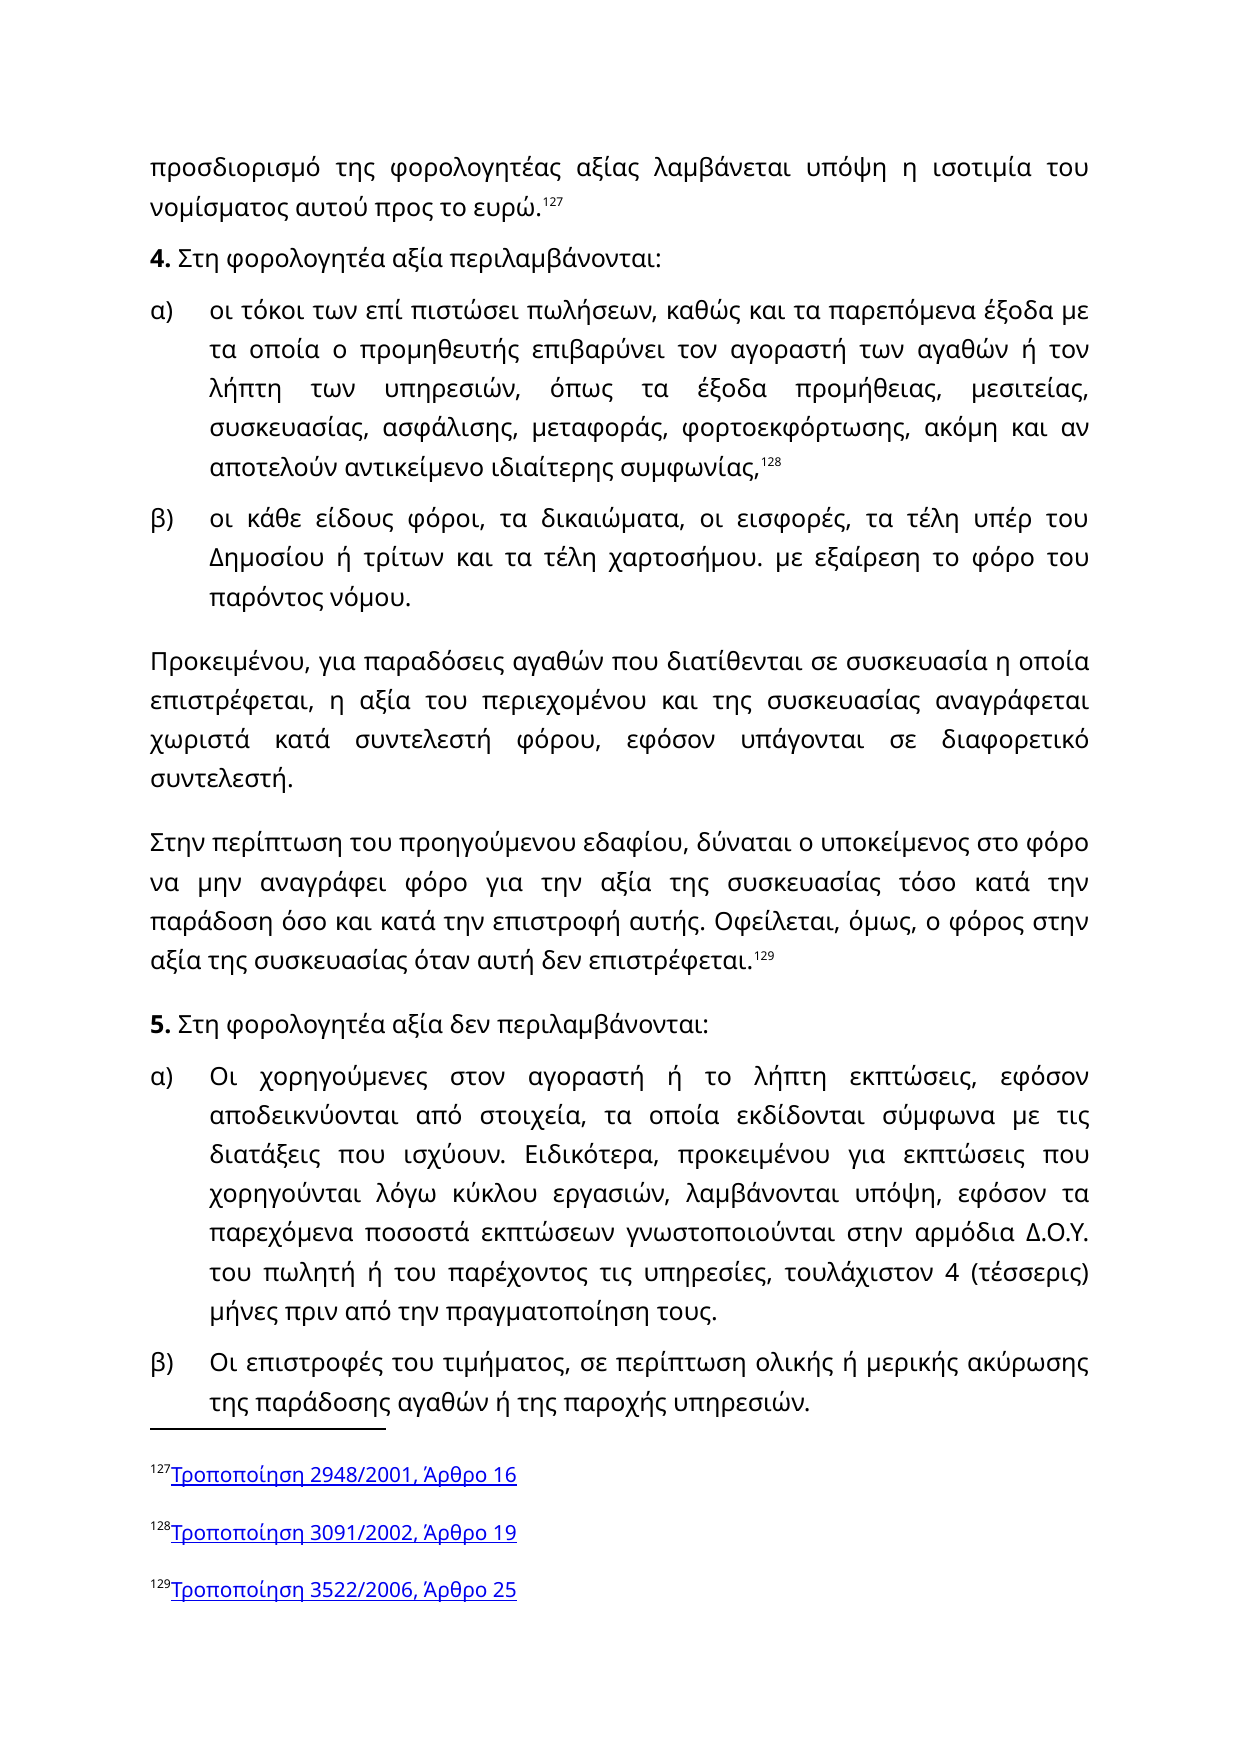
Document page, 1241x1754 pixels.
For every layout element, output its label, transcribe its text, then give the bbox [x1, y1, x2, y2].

list β) Οι επιστροφές του τιμήματος, σε περίπτωση ολικής ή μερικής ακύρωσης της παράδοσης αγαθών ή της παροχής υπηρεσιών. [150, 1345, 1090, 1418]
text 4. Στη φορολογητέα αξία περιλαμβάνονται: [150, 241, 1090, 275]
text Τροποποίηση 3522/2006, Άρθρο 25 [150, 1576, 1090, 1604]
list α) οι τόκοι των επί πιστώσει πωλήσεων, καθώς και τα παρεπόμενα έξοδα με τα οποία ο προμηθευτής επιβαρύνει τον αγοραστή των αγαθών ή τον λήπτη των υπηρεσιών, όπως τα έξοδα προμήθειας, μεσιτείας, συσκευασίας, ασφάλισης, μεταφοράς, φορτοεκφόρτωσης, ακόμη και αν αποτελούν αντικείμενο ιδιαίτερης συμφωνίας, [150, 292, 1090, 483]
text Τροποποίηση 3091/2002, Άρθρο 19 [150, 1518, 1090, 1546]
text προσδιορισμό της φορολογητέας αξίας λαμβάνεται υπόψη η ισοτιμία του νομίσματος αυτού προς το ευρώ. [150, 150, 1090, 223]
text Προκειμένου, για παραδόσεις αγαθών που διατίθενται σε συσκευασία η οποία επιστρέφεται, η αξία του περιεχομένου και της συσκευασίας αναγράφεται χωριστά κατά συντελεστή φόρου, εφόσον υπάγονται σε διαφορετικό συντελεστή. [150, 643, 1090, 795]
text Στην περίπτωση του προηγούμενου εδαφίου, δύναται ο υποκείμενος στο φόρο να μην αναγράφει φόρο για την αξία της συσκευασίας τόσο κατά την παράδοση όσο και κατά την επιστροφή αυτής. Οφείλεται, όμως, ο φόρος στην αξία της συσκευασίας όταν αυτή δεν επιστρέφεται. [150, 825, 1090, 977]
text 5. Στη φορολογητέα αξία δεν περιλαμβάνονται: [150, 1007, 1090, 1041]
list α) Οι χορηγούμενες στον αγοραστή ή το λήπτη εκπτώσεις, εφόσον αποδεικνύονται από στοιχεία, τα οποία εκδίδονται σύμφωνα με τις διατάξεις που ισχύουν. Ειδικότερα, προκειμένου για εκπτώσεις που χορηγούνται λόγω κύκλου εργασιών, λαμβάνονται υπόψη, εφόσον τα παρεχόμενα ποσοστά εκπτώσεων γνωστοποιούνται στην αρμόδια Δ.Ο.Υ. του πωλητή ή του παρέχοντος τις υπηρεσίες, τουλάχιστον 4 (τέσσερις) μήνες πριν από την πραγματοποίηση τους. [150, 1058, 1090, 1327]
text Τροποποίηση 2948/2001, Άρθρο 16 [150, 1460, 1090, 1489]
list β) οι κάθε είδους φόροι, τα δικαιώματα, οι εισφορές, τα τέλη υπέρ του Δημοσίου ή τρίτων και τα τέλη χαρτοσήμου. με εξαίρεση το φόρο του παρόντος νόμου. [150, 501, 1090, 613]
